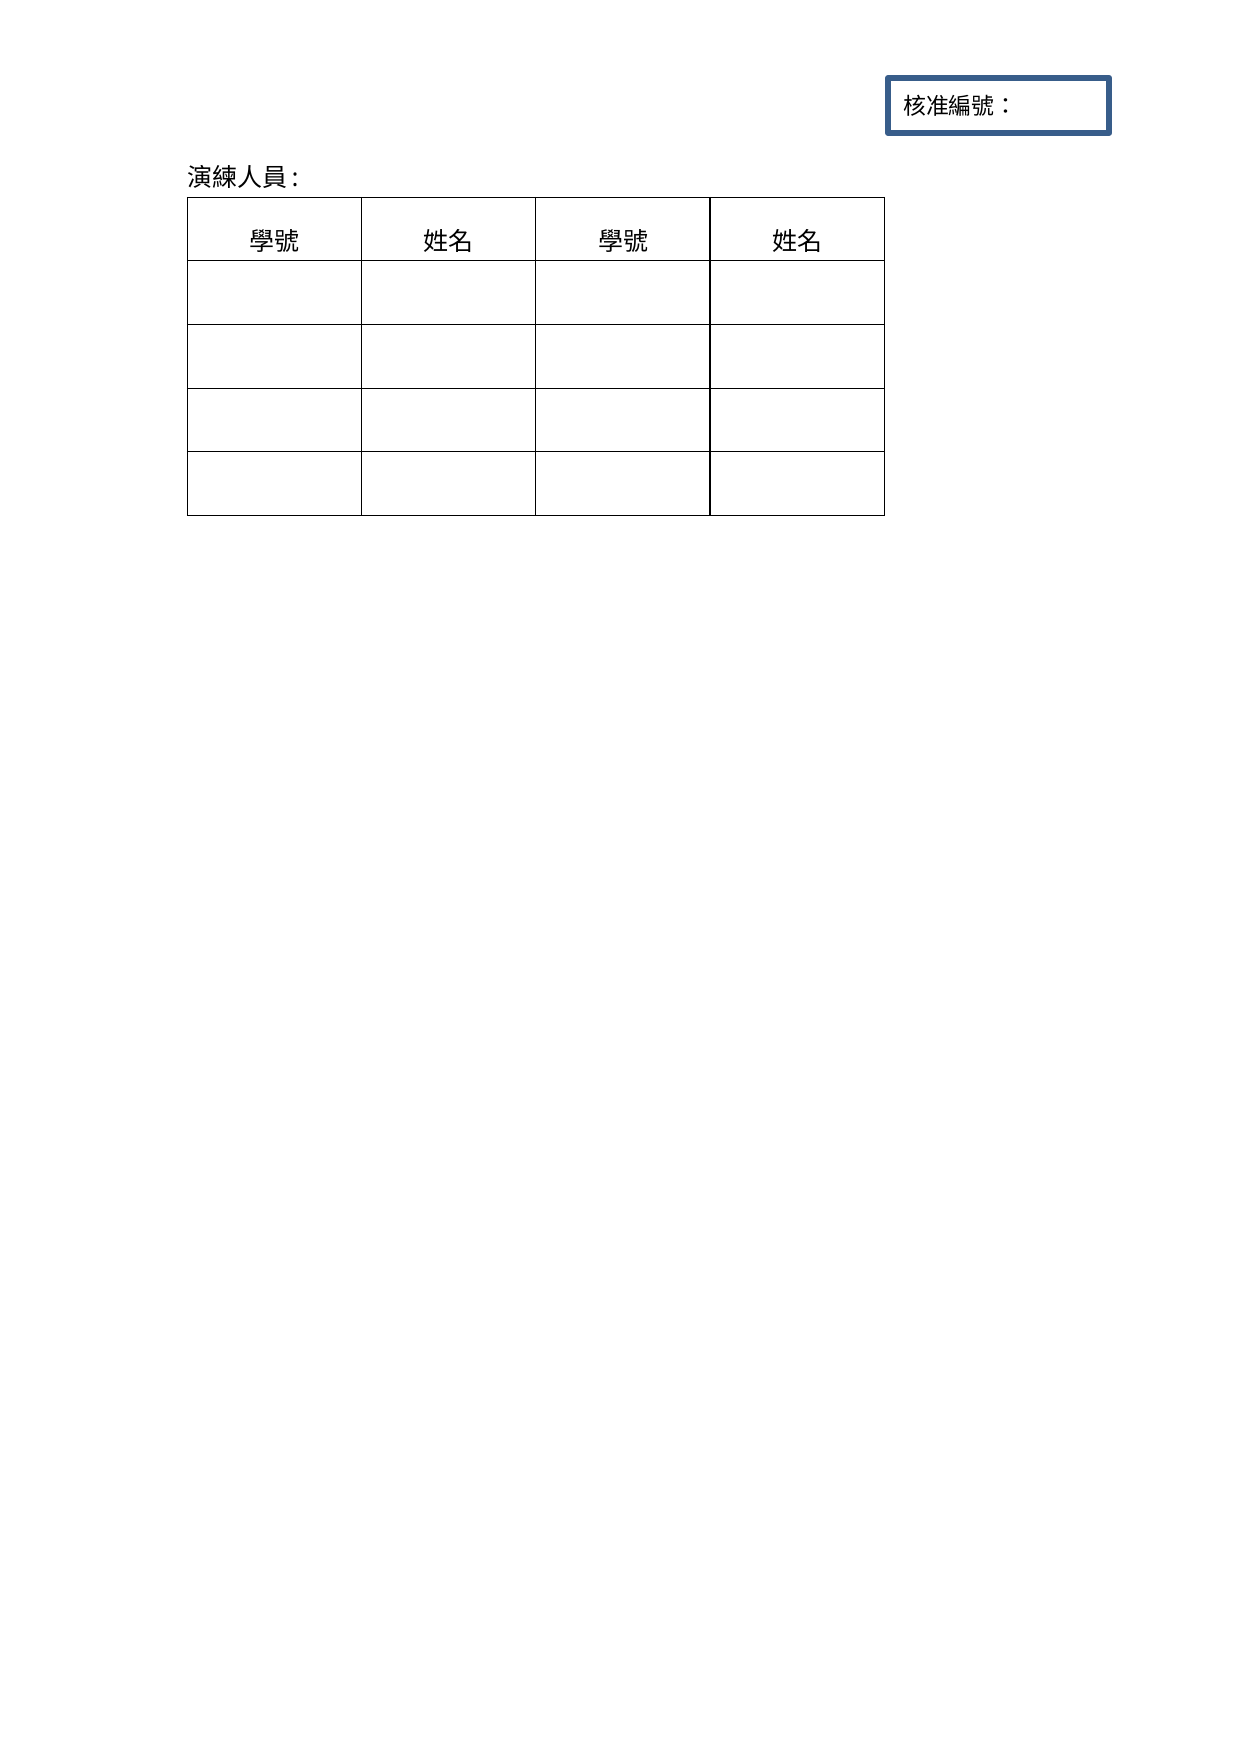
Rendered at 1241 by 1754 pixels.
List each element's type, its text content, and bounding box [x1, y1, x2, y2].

table_header 學號 [536, 198, 709, 260]
table_cell [711, 261, 884, 324]
table_cell [536, 325, 709, 387]
table_cell [536, 389, 709, 451]
table_cell [362, 389, 535, 451]
table_header 姓名 [711, 198, 884, 260]
table_cell [536, 452, 709, 514]
table_cell [362, 452, 535, 514]
table_cell [188, 261, 361, 324]
table_cell [536, 261, 709, 324]
table_cell [362, 261, 535, 324]
table_cell [362, 325, 535, 387]
table_cell [188, 452, 361, 514]
table_header 學號 [188, 198, 361, 260]
table_cell [711, 452, 884, 514]
table_header 姓名 [362, 198, 535, 260]
text 演練人員: [187, 134, 1053, 197]
table_cell [188, 325, 361, 387]
table_cell [711, 325, 884, 387]
table_cell [188, 389, 361, 451]
table_cell [711, 389, 884, 451]
